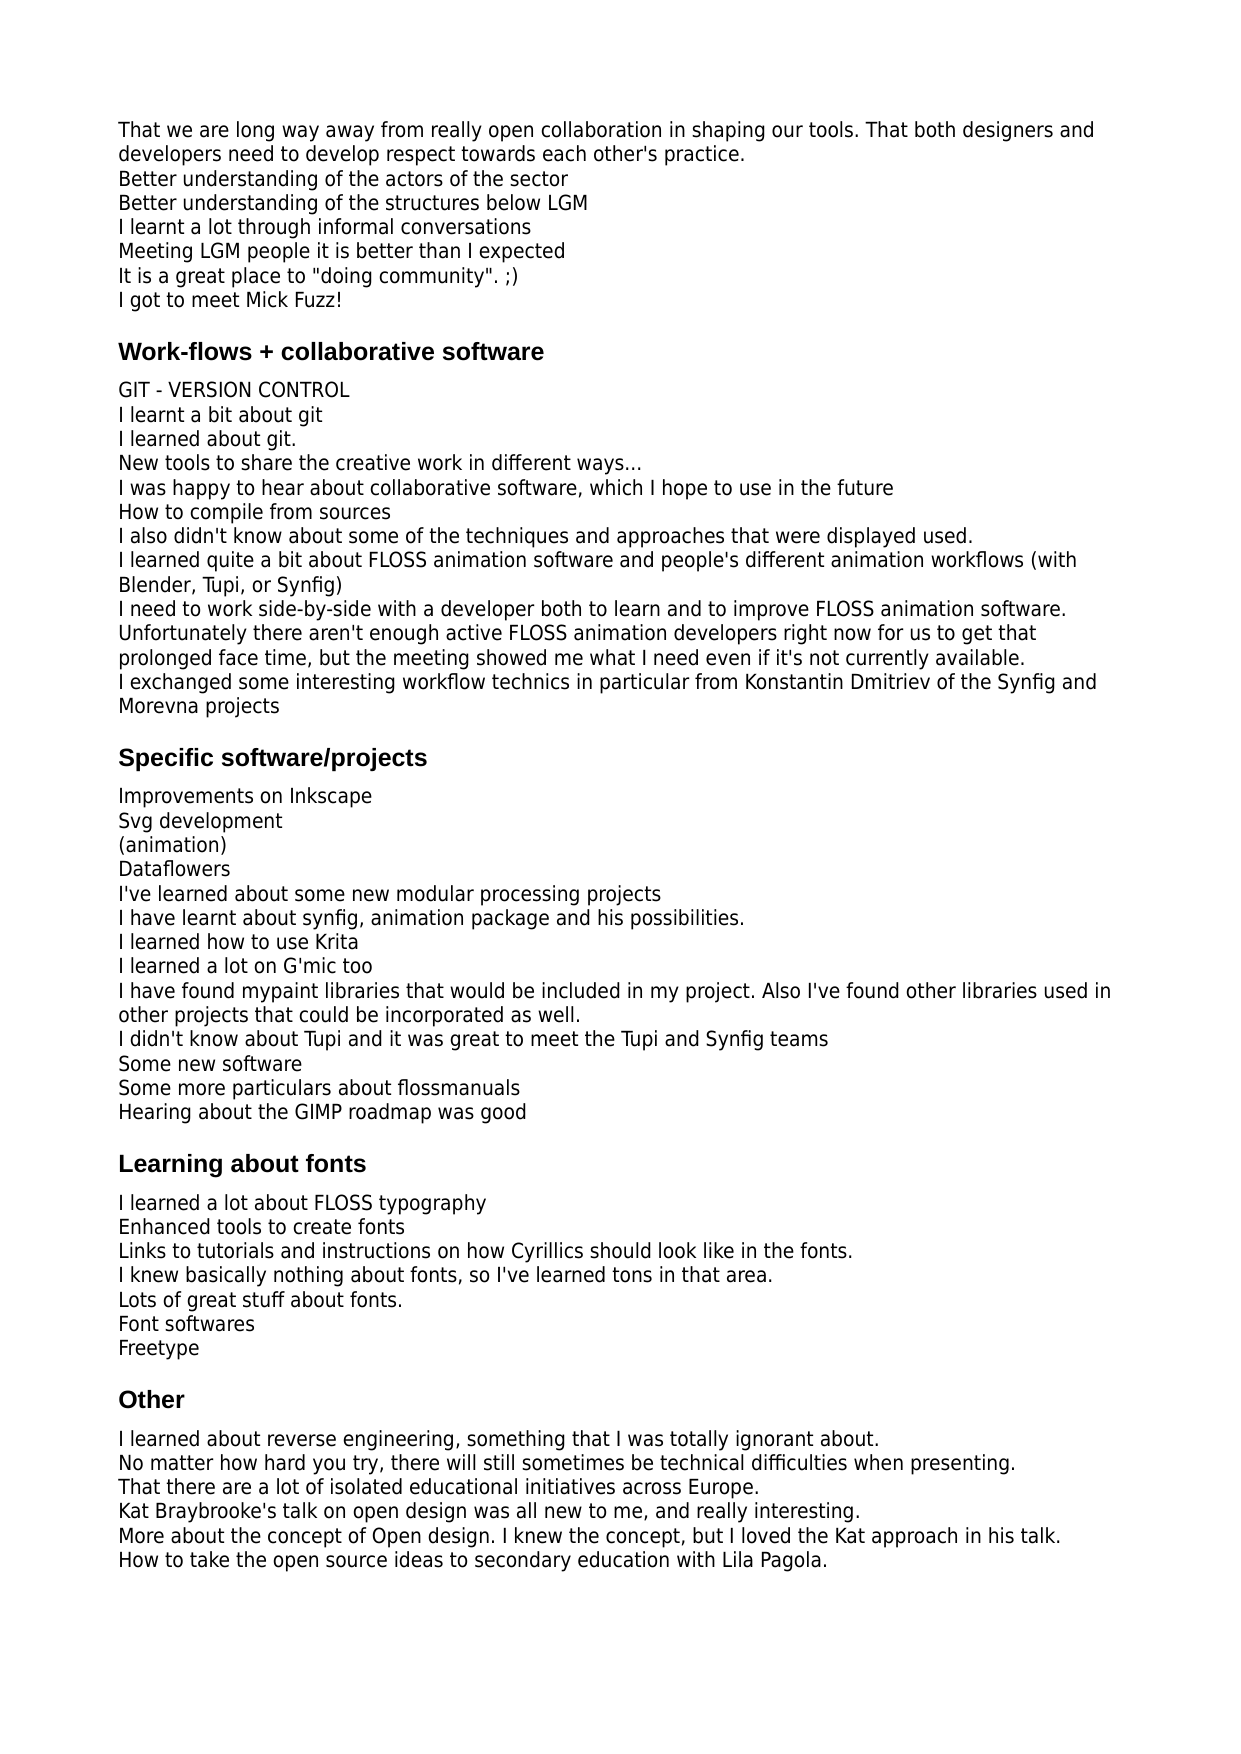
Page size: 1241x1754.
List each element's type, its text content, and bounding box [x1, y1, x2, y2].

text More about the concept of Open design. I knew the concept, but I loved the Kat approach in his talk. [118, 1524, 1122, 1548]
text I learned about reverse engineering, something that I was totally ignorant about. [118, 1427, 1122, 1451]
subtitle Other [118, 1386, 1122, 1414]
text Better understanding of the structures below LGM [118, 191, 1122, 215]
text Some more particulars about flossmanuals [118, 1076, 1122, 1100]
text Enhanced tools to create fonts [118, 1215, 1122, 1239]
text I learned how to use Krita [118, 930, 1122, 954]
text I have learnt about synfig, animation package and his possibilities. [118, 906, 1122, 930]
text Svg development (animation) [118, 809, 1122, 857]
text I got to meet Mick Fuzz! [118, 288, 1122, 312]
text I also didn't know about some of the techniques and approaches that were displayed used. [118, 524, 1122, 548]
text Improvements on Inkscape [118, 784, 1122, 809]
text Better understanding of the actors of the sector [118, 167, 1122, 191]
text I knew basically nothing about fonts, so I've learned tons in that area. [118, 1263, 1122, 1288]
text I didn't know about Tupi and it was great to meet the Tupi and Synfig teams [118, 1027, 1122, 1052]
text I need to work side-by-side with a developer both to learn and to improve FLOSS animation software. Unfortunately there aren't enough active FLOSS animation developers right now for us to get that prolonged face time, but the meeting showed me what I need even if it's not currently available. [118, 597, 1122, 670]
text No matter how hard you try, there will still sometimes be technical difficulties when presenting. [118, 1451, 1122, 1475]
text Meeting LGM people it is better than I expected [118, 239, 1122, 264]
text Kat Braybrooke's talk on open design was all new to me, and really interesting. [118, 1499, 1122, 1524]
text I have found mypaint libraries that would be included in my project. Also I've found other libraries used in other projects that could be incorporated as well. [118, 979, 1122, 1027]
text I learnt a lot through informal conversations [118, 215, 1122, 239]
subtitle Work-flows + collaborative software [118, 337, 1122, 366]
text Font softwares Freetype [118, 1312, 1122, 1361]
text I learned a lot about FLOSS typography [118, 1191, 1122, 1215]
text I was happy to hear about collaborative software, which I hope to use in the future [118, 476, 1122, 500]
subtitle Specific software/projects [118, 743, 1122, 772]
text GIT - VERSION CONTROL [118, 378, 1122, 403]
text Hearing about the GIMP roadmap was good [118, 1100, 1122, 1124]
text Dataflowers [118, 857, 1122, 882]
text Lots of great stuff about fonts. [118, 1288, 1122, 1312]
text How to compile from sources [118, 500, 1122, 524]
text That we are long way away from really open collaboration in shaping our tools. That both designers and developers need to develop respect towards each other's practice. [118, 118, 1122, 167]
text How to take the open source ideas to secondary education with Lila Pagola. [118, 1548, 1122, 1572]
text Links to tutorials and instructions on how Cyrillics should look like in the fonts. [118, 1239, 1122, 1263]
text I learnt a bit about git I learned about git. [118, 403, 1122, 451]
text That there are a lot of isolated educational initiatives across Europe. [118, 1475, 1122, 1499]
subtitle Learning about fonts [118, 1149, 1122, 1178]
text Some new software [118, 1052, 1122, 1076]
text I exchanged some interesting workflow technics in particular from Konstantin Dmitriev of the Synfig and Morevna projects [118, 670, 1122, 718]
text I learned a lot on G'mic too [118, 954, 1122, 979]
text I've learned about some new modular processing projects [118, 882, 1122, 906]
text New tools to share the creative work in different ways... [118, 451, 1122, 476]
text I learned quite a bit about FLOSS animation software and people's different animation workflows (with Blender, Tupi, or Synfig) [118, 548, 1122, 597]
text It is a great place to "doing community". ;) [118, 264, 1122, 288]
